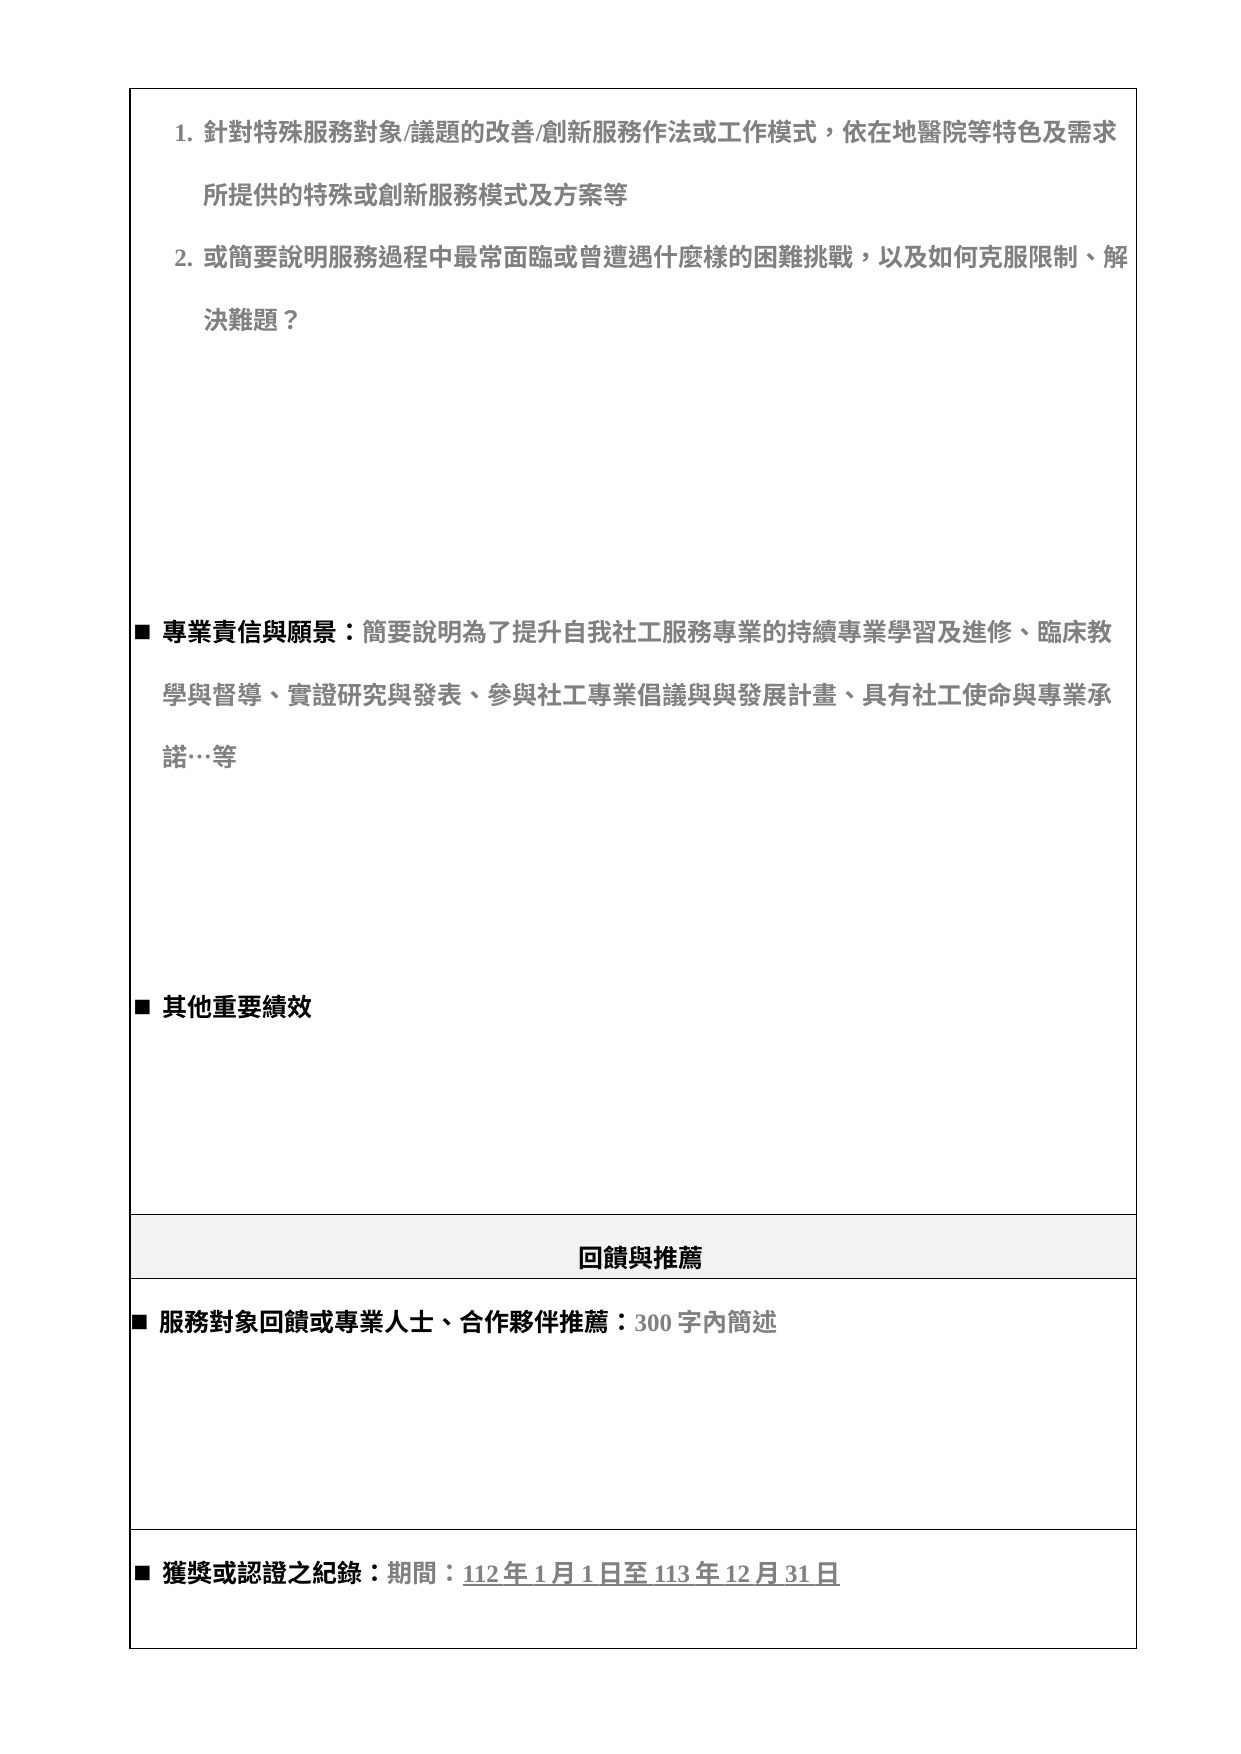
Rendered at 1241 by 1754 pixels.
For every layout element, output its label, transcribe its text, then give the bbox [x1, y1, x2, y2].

table_cell 團體工作 (如：病友團體 4場/年；200人次/年、病友講座10場/年；200人次/年…等) 社區工作 (如：健康促進 10場/年；400人次/年、社區活動 2場/年；100人次/年) 4.其他業務（如：醫療品質、醫病關係、社區據點…等） 專業服務內容及成效： 個案/團體/社區工作等服務內容、跨單位/跨組織/跨領域合作之服務計畫….等，以醫務社會工作主責/主導的服務事蹟與成效 或簡要說明工作中最常遇到的服務個案類型、面對服務對象的差異，有無提供不同的服務規劃以及考量有哪些？ 服務特色或創新作法： 針對特殊服務對象/議題的改善/創新服務作法或工作模式，依在地醫院等特色及需求所提供的特殊或創新服務模式及方案等 或簡要說明服務過程中最常面臨或曾遭遇什麼樣的困難挑戰，以及如何克服限制、解決難題？ 專業責信與願景：簡要說明為了提升自我社工服務專業的持續專業學習及進修、臨床教學與督導、實證研究與發表、參與社工專業倡議與與發展計畫、具有社工使命與專業承諾…等 其他重要績效 [131, 89, 1136, 1214]
table_cell 服務對象回饋或專業人士、合作夥伴推薦：300字內簡述 [131, 1279, 1136, 1529]
table_cell 獲獎或認證之紀錄：期間：112年1月1日至113年12月31日 [131, 1530, 1136, 1648]
table_cell 回饋與推薦 [131, 1215, 1136, 1278]
